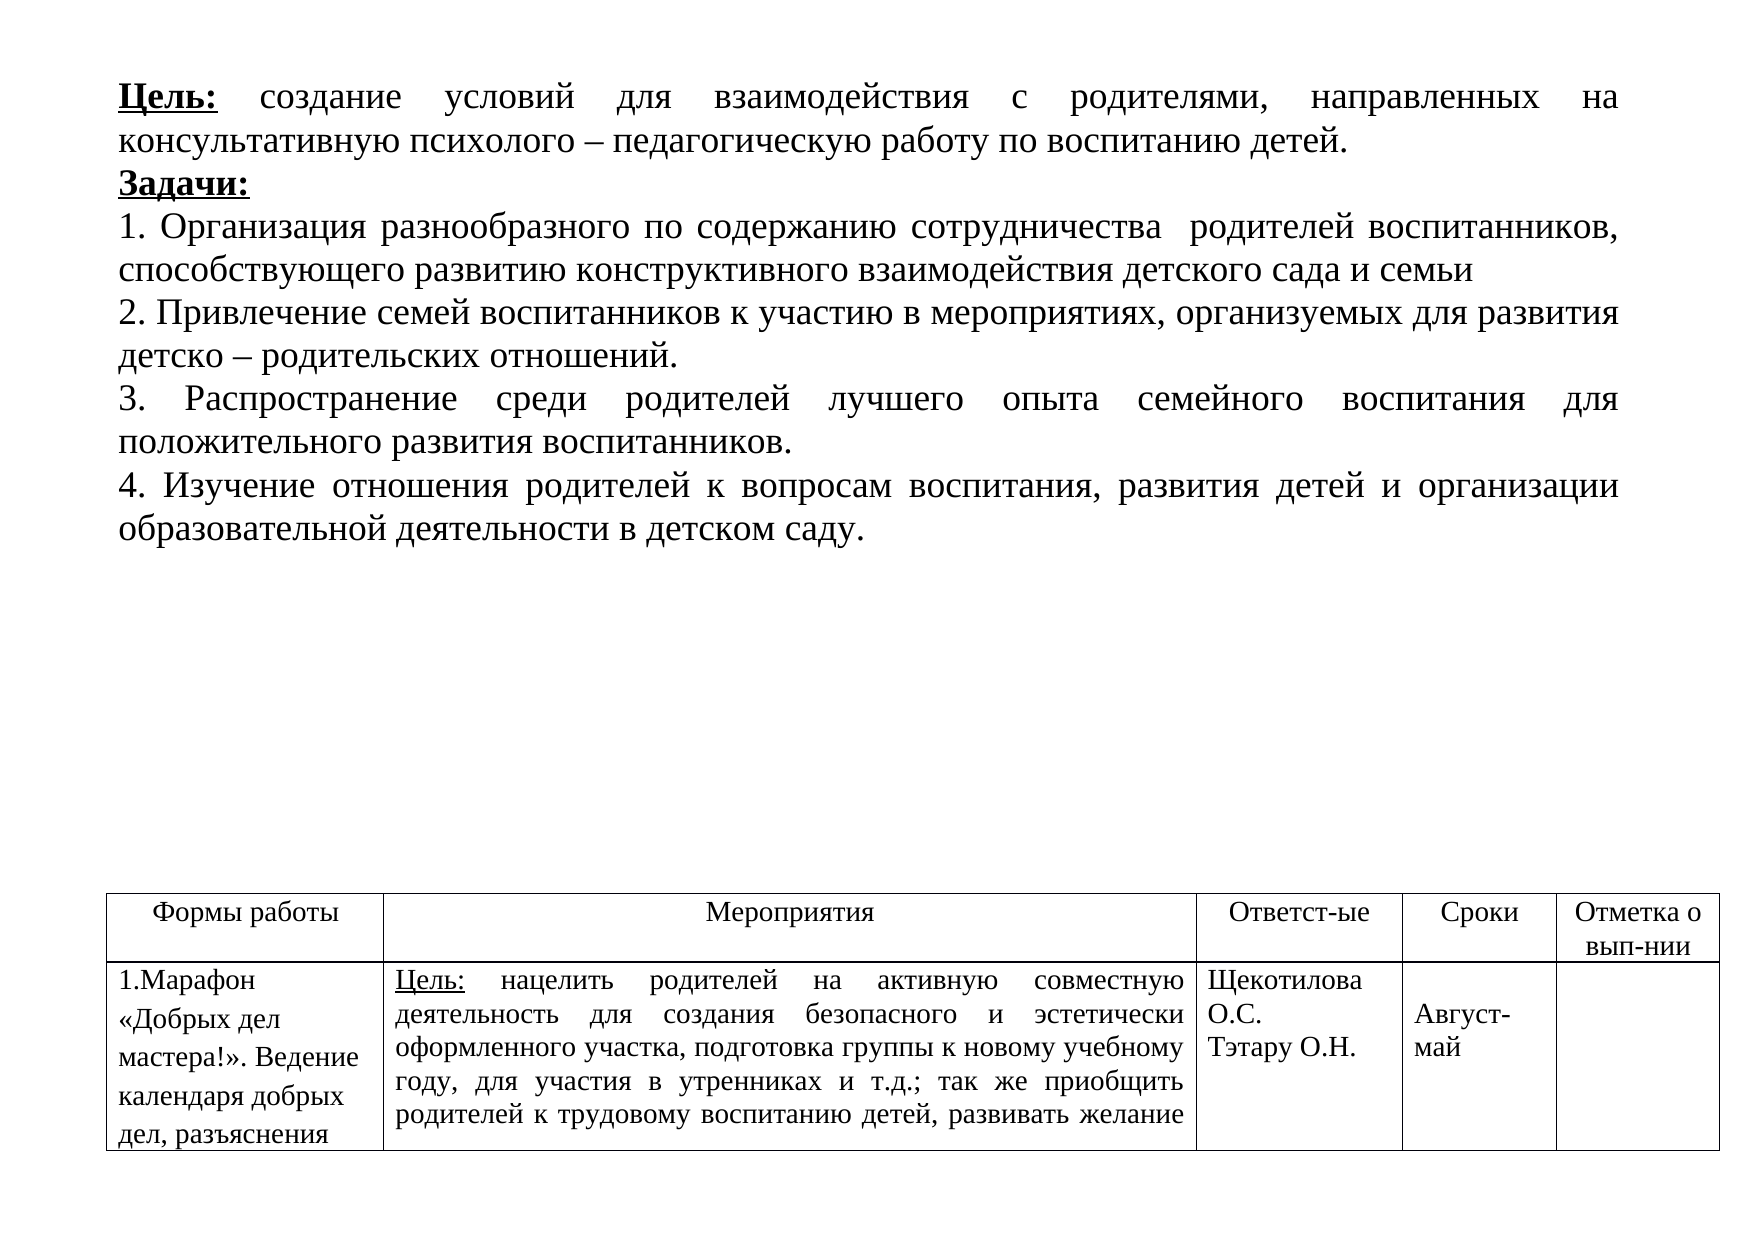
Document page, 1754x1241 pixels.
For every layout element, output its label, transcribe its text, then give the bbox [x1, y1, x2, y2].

table_header Ответст-ые [1197, 894, 1402, 961]
table_header Отметка о вып-нии [1557, 894, 1719, 961]
text 3. Распространение среди родителей лучшего опыта семейного воспитания для положительного развития воспитанников. [118, 376, 1621, 462]
text Цель: создание условий для взаимодействия с родителями, направленных на консультативную психолого – педагогическую работу по воспитанию детей. [118, 74, 1621, 160]
text Задачи: [118, 160, 1621, 203]
table_cell Цель: нацелить родителей на активную совместную деятельность для создания безопасного и эстетически оформленного участка, подготовка группы к новому учебному году, для участия в утренниках и т.д.; так же приобщить родителей к трудовому воспитанию детей, развивать желание [384, 963, 1196, 1150]
table_cell Щекотилова О.С. Тэтару О.Н. [1197, 963, 1402, 1150]
table_header Формы работы [107, 894, 383, 961]
text 1. Организация разнообразного по содержанию сотрудничества родителей воспитанников, способствующего развитию конструктивного взаимодействия детского сада и семьи [118, 203, 1621, 289]
table_header Сроки [1403, 894, 1556, 961]
table_header Мероприятия [384, 894, 1196, 961]
table_cell 1.Марафон «Добрых дел мастера!». Ведение календаря добрых дел, разъяснения [107, 963, 383, 1150]
text 2. Привлечение семей воспитанников к участию в мероприятиях, организуемых для развития детско – родительских отношений. [118, 289, 1621, 376]
table_cell [1557, 963, 1719, 1150]
table_cell Август-май [1403, 963, 1556, 1150]
text 4. Изучение отношения родителей к вопросам воспитания, развития детей и организации образовательной деятельности в детском саду. [118, 462, 1621, 548]
